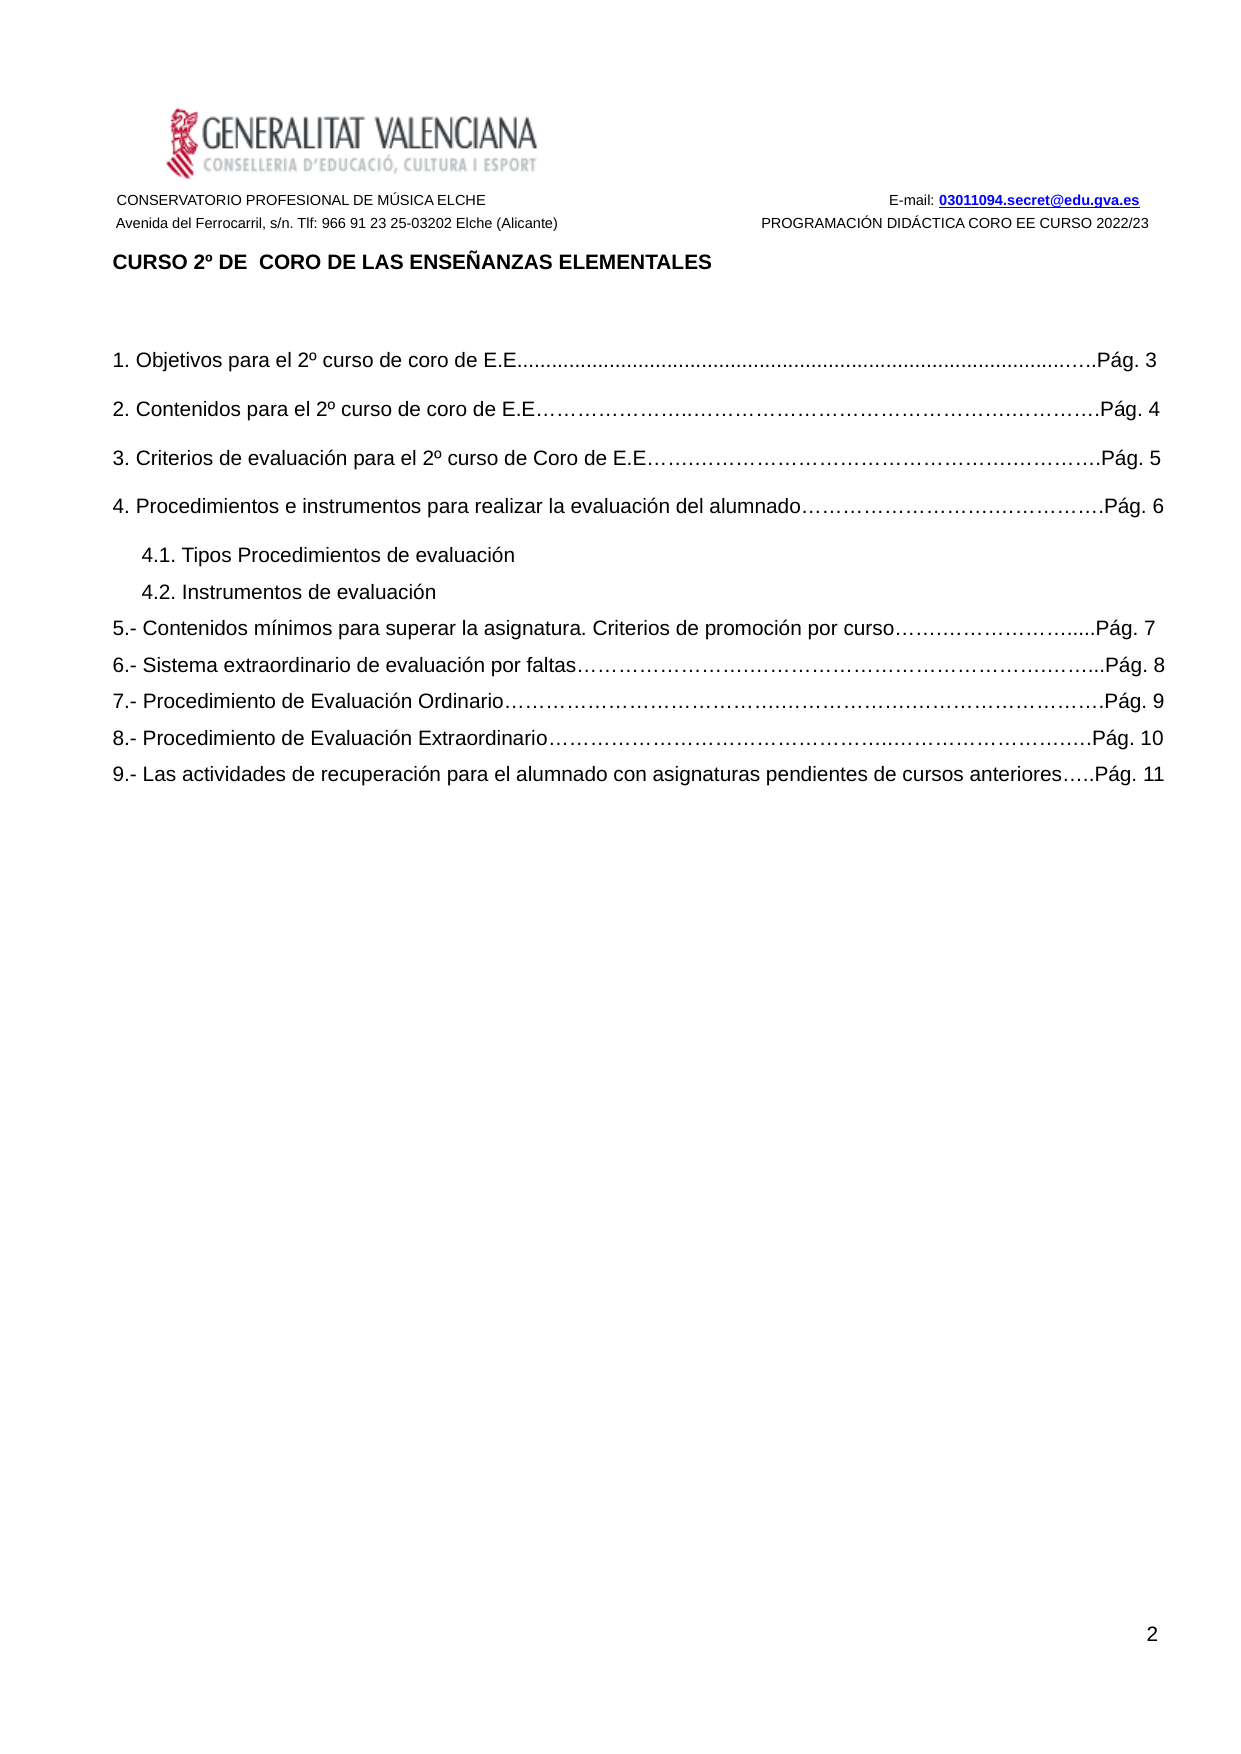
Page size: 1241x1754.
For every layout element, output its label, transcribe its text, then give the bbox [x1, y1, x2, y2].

picture [142, 97, 563, 192]
text 7.- Procedimiento de Evaluación Ordinario………………………………….……………….……………………….Pág. 9 [112, 689, 1167, 713]
text CURSO 2º DE CORO DE LAS ENSEÑANZAS ELEMENTALES [112, 249, 1167, 273]
text 4.1. Tipos Procedimientos de evaluación [112, 543, 1167, 567]
text 3. Criterios de evaluación para el 2º curso de Coro de E.E…….……………………………………….………….Pág. 5 [112, 445, 1167, 469]
text 1. Objetivos para el 2º curso de coro de E.E...............................................................................................…..Pág. 3 [112, 347, 1167, 371]
text 6.- Sistema extraordinario de evaluación por faltas…………………….…………………………………….……...Pág. 8 [112, 653, 1167, 677]
text 5.- Contenidos mínimos para superar la asignatura. Criterios de promoción por curso…….……………….....Pág. 7 [112, 616, 1167, 640]
text 9.- Las actividades de recuperación para el alumnado con asignaturas pendientes de cursos anteriores…..Pág. 11 [112, 762, 1167, 786]
text 8.- Procedimiento de Evaluación Extraordinario…………………………………………..…………………….….Pág. 10 [112, 726, 1167, 749]
text 4.2. Instrumentos de evaluación [112, 580, 1167, 604]
text 4. Procedimientos e instrumentos para realizar la evaluación del alumnado……………………….…………….Pág. 6 [112, 494, 1167, 518]
text 2. Contenidos para el 2º curso de coro de E.E…………………..……………………………………….………….Pág. 4 [112, 396, 1167, 420]
